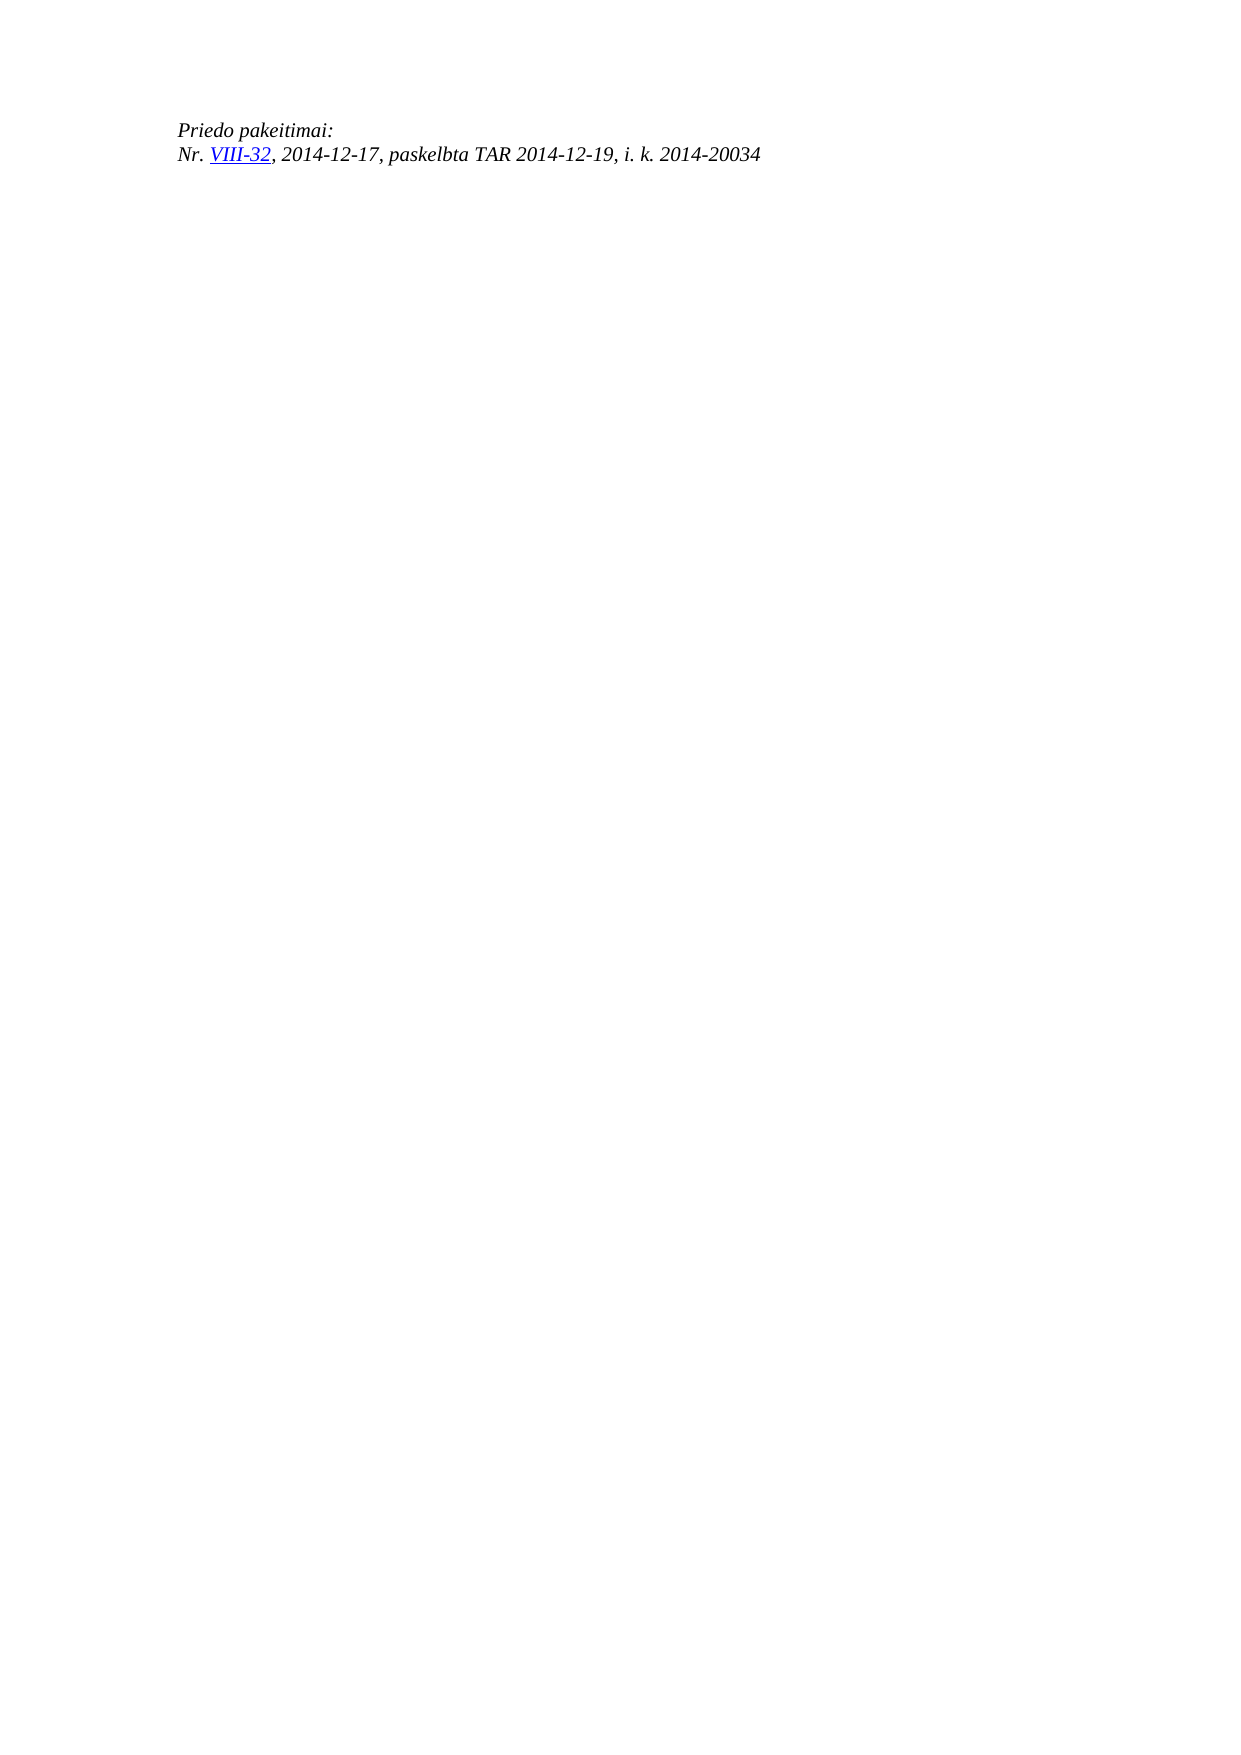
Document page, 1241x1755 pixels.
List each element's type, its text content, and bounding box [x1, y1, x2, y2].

text Nr. VIII-32, 2014-12-17, paskelbta TAR 2014-12-19, i. k. 2014-20034 [177, 142, 1122, 166]
text Priedo pakeitimai: [177, 118, 1122, 142]
